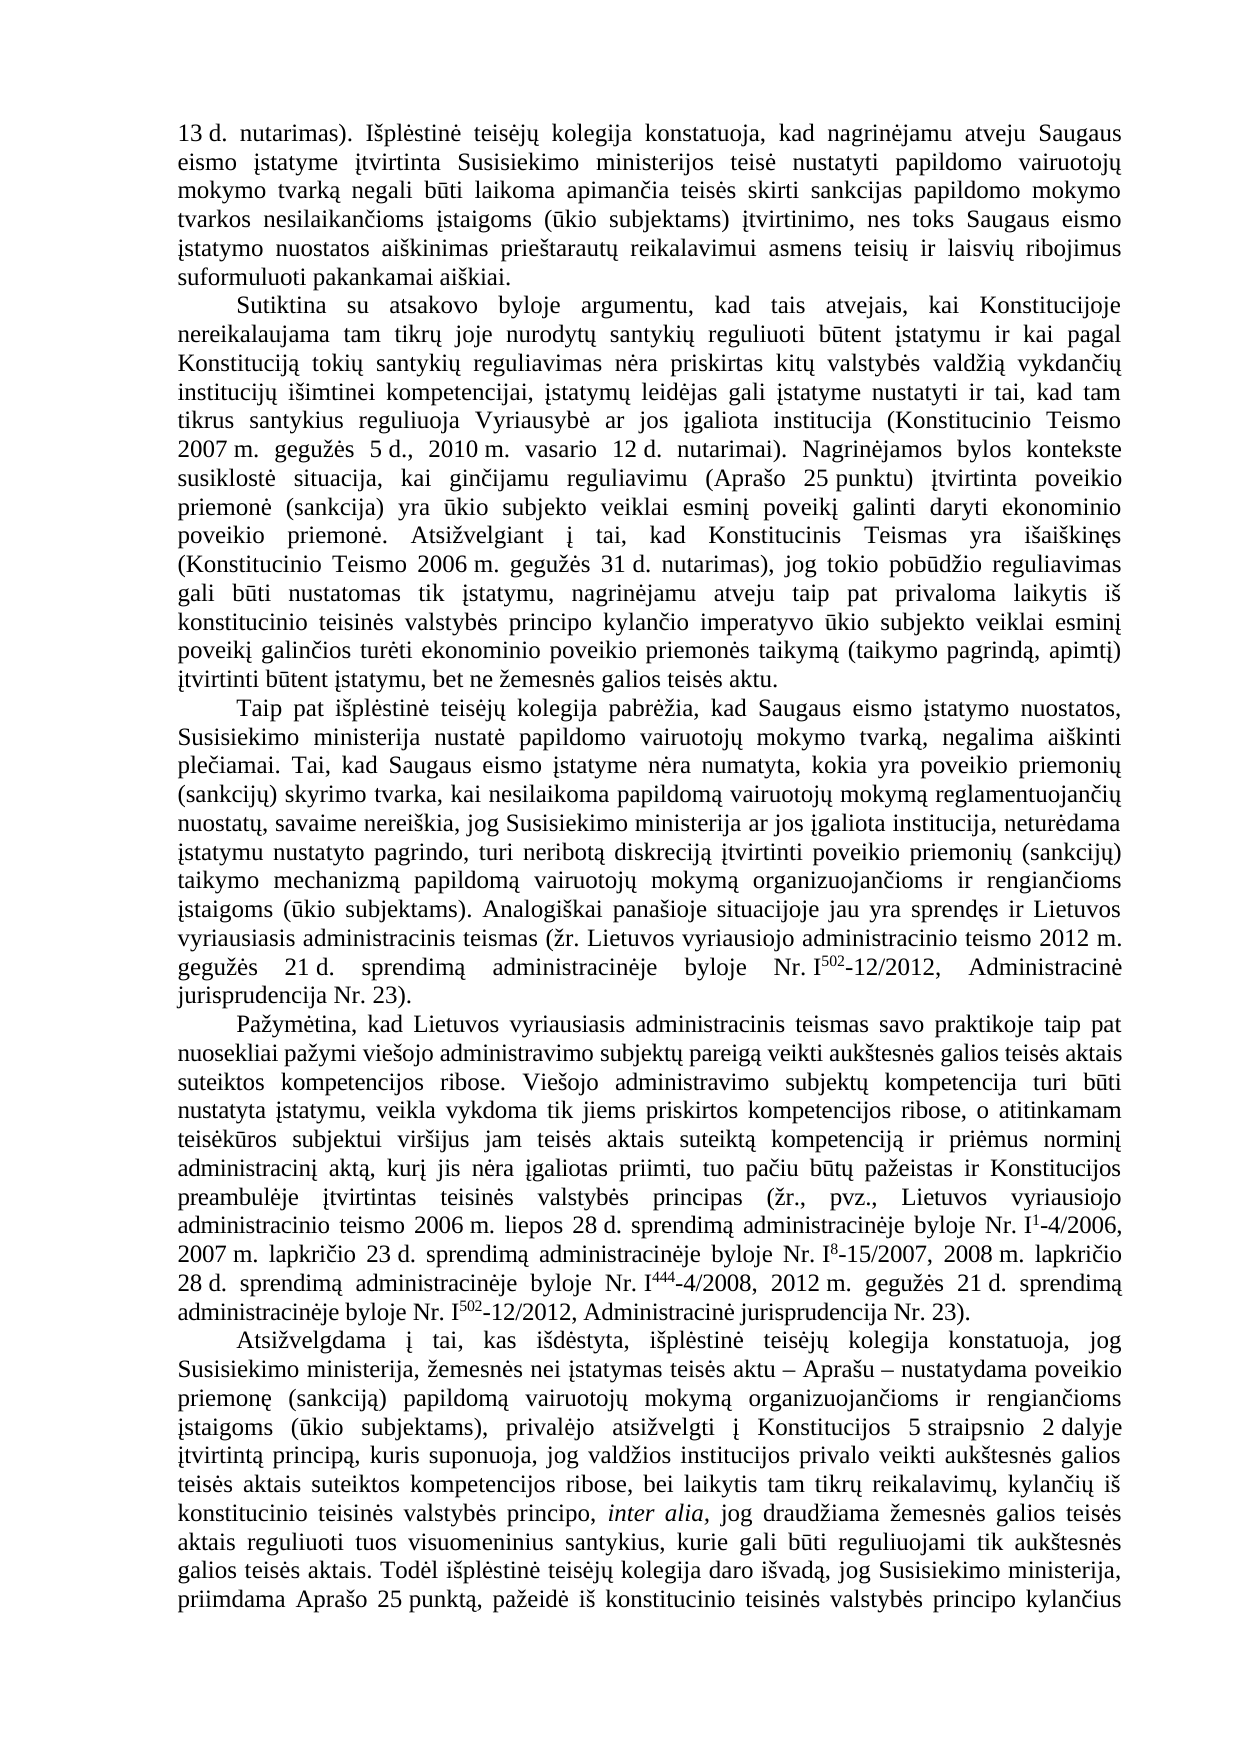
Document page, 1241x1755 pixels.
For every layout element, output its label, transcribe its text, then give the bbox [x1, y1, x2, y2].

text Taip pat išplėstinė teisėjų kolegija pabrėžia, kad Saugaus eismo įstatymo nuostatos, Susisiekimo ministerija nustatė papildomo vairuotojų mokymo tvarką, negalima aiškinti plečiamai. Tai, kad Saugaus eismo įstatyme nėra numatyta, kokia yra poveikio priemonių (sankcijų) skyrimo tvarka, kai nesilaikoma papildomą vairuotojų mokymą reglamentuojančių nuostatų, savaime nereiškia, jog Susisiekimo ministerija ar jos įgaliota institucija, neturėdama įstatymu nustatyto pagrindo, turi neribotą diskreciją įtvirtinti poveikio priemonių (sankcijų) taikymo mechanizmą papildomą vairuotojų mokymą organizuojančioms ir rengiančioms įstaigoms (ūkio subjektams). Analogiškai panašioje situacijoje jau yra sprendęs ir Lietuvos vyriausiasis administracinis teismas (žr. Lietuvos vyriausiojo administracinio teismo 2012 m. gegužės 21 d. sprendimą administracinėje byloje Nr. I502-12/2012, Administracinė jurisprudencija Nr. 23). [177, 693, 1122, 1009]
text 13 d. nutarimas). Išplėstinė teisėjų kolegija konstatuoja, kad nagrinėjamu atveju Saugaus eismo įstatyme įtvirtinta Susisiekimo ministerijos teisė nustatyti papildomo vairuotojų mokymo tvarką negali būti laikoma apimančia teisės skirti sankcijas papildomo mokymo tvarkos nesilaikančioms įstaigoms (ūkio subjektams) įtvirtinimo, nes toks Saugaus eismo įstatymo nuostatos aiškinimas prieštarautų reikalavimui asmens teisių ir laisvių ribojimus suformuluoti pakankamai aiškiai. [177, 118, 1122, 291]
text Atsižvelgdama į tai, kas išdėstyta, išplėstinė teisėjų kolegija konstatuoja, jog Susisiekimo ministerija, žemesnės nei įstatymas teisės aktu – Aprašu – nustatydama poveikio priemonę (sankciją) papildomą vairuotojų mokymą organizuojančioms ir rengiančioms įstaigoms (ūkio subjektams), privalėjo atsižvelgti į Konstitucijos 5 straipsnio 2 dalyje įtvirtintą principą, kuris suponuoja, jog valdžios institucijos privalo veikti aukštesnės galios teisės aktais suteiktos kompetencijos ribose, bei laikytis tam tikrų reikalavimų, kylančių iš konstitucinio teisinės valstybės principo, inter alia, jog draudžiama žemesnės galios teisės aktais reguliuoti tuos visuomeninius santykius, kurie gali būti reguliuojami tik aukštesnės galios teisės aktais. Todėl išplėstinė teisėjų kolegija daro išvadą, jog Susisiekimo ministerija, priimdama Aprašo 25 punktą, pažeidė iš konstitucinio teisinės valstybės principo kylančius [177, 1326, 1122, 1613]
text Sutiktina su atsakovo byloje argumentu, kad tais atvejais, kai Konstitucijoje nereikalaujama tam tikrų joje nurodytų santykių reguliuoti būtent įstatymu ir kai pagal Konstituciją tokių santykių reguliavimas nėra priskirtas kitų valstybės valdžią vykdančių institucijų išimtinei kompetencijai, įstatymų leidėjas gali įstatyme nustatyti ir tai, kad tam tikrus santykius reguliuoja Vyriausybė ar jos įgaliota institucija (Konstitucinio Teismo 2007 m. gegužės 5 d., 2010 m. vasario 12 d. nutarimai). Nagrinėjamos bylos kontekste susiklostė situacija, kai ginčijamu reguliavimu (Aprašo 25 punktu) įtvirtinta poveikio priemonė (sankcija) yra ūkio subjekto veiklai esminį poveikį galinti daryti ekonominio poveikio priemonė. Atsižvelgiant į tai, kad Konstitucinis Teismas yra išaiškinęs (Konstitucinio Teismo 2006 m. gegužės 31 d. nutarimas), jog tokio pobūdžio reguliavimas gali būti nustatomas tik įstatymu, nagrinėjamu atveju taip pat privaloma laikytis iš konstitucinio teisinės valstybės principo kylančio imperatyvo ūkio subjekto veiklai esminį poveikį galinčios turėti ekonominio poveikio priemonės taikymą (taikymo pagrindą, apimtį) įtvirtinti būtent įstatymu, bet ne žemesnės galios teisės aktu. [177, 291, 1122, 693]
text Pažymėtina, kad Lietuvos vyriausiasis administracinis teismas savo praktikoje taip pat nuosekliai pažymi viešojo administravimo subjektų pareigą veikti aukštesnės galios teisės aktais suteiktos kompetencijos ribose. Viešojo administravimo subjektų kompetencija turi būti nustatyta įstatymu, veikla vykdoma tik jiems priskirtos kompetencijos ribose, o atitinkamam teisėkūros subjektui viršijus jam teisės aktais suteiktą kompetenciją ir priėmus norminį administracinį aktą, kurį jis nėra įgaliotas priimti, tuo pačiu būtų pažeistas ir Konstitucijos preambulėje įtvirtintas teisinės valstybės principas (žr., pvz., Lietuvos vyriausiojo administracinio teismo 2006 m. liepos 28 d. sprendimą administracinėje byloje Nr. I1-4/2006, 2007 m. lapkričio 23 d. sprendimą administracinėje byloje Nr. I8-15/2007, 2008 m. lapkričio 28 d. sprendimą administracinėje byloje Nr. I444-4/2008, 2012 m. gegužės 21 d. sprendimą administracinėje byloje Nr. I502-12/2012, Administracinė jurisprudencija Nr. 23). [177, 1009, 1122, 1326]
